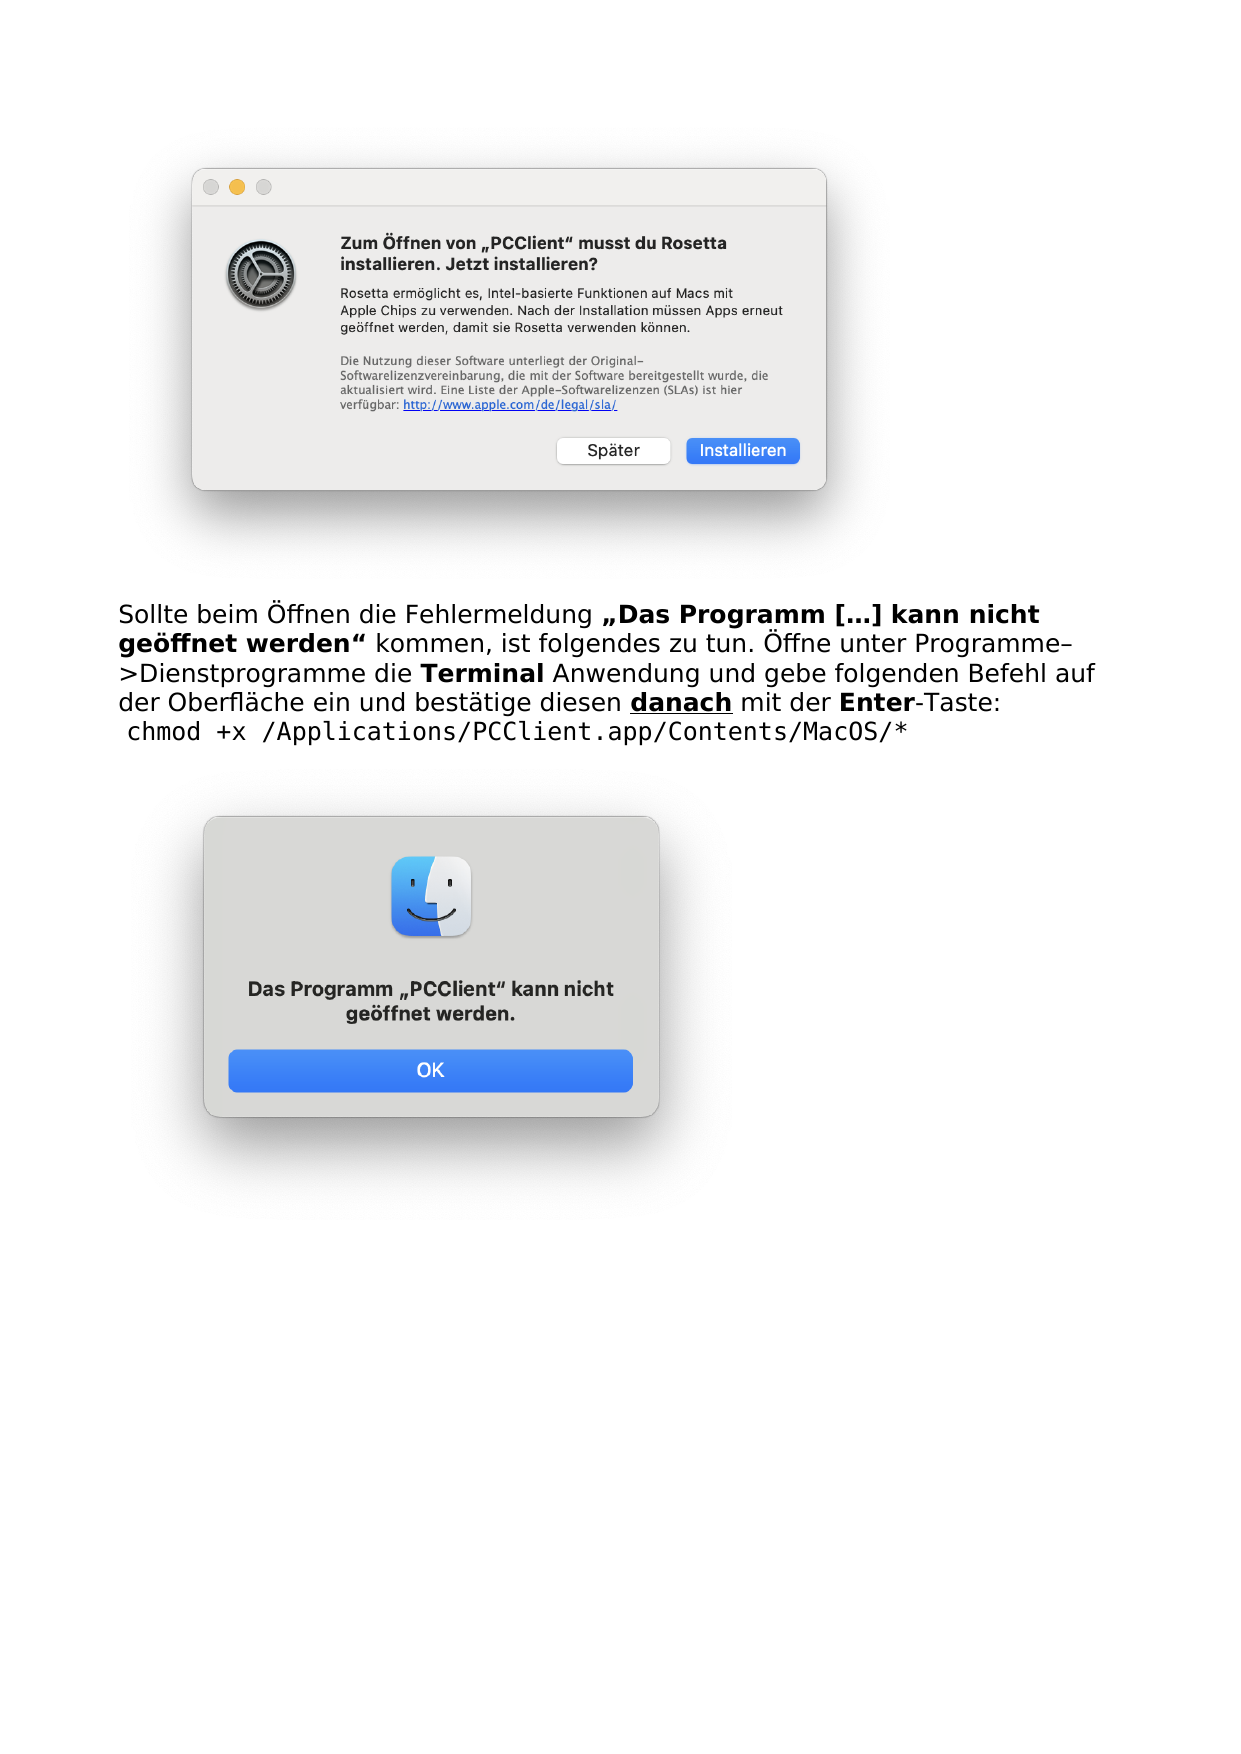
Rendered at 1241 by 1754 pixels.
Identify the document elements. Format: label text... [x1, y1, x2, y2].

text Sollte beim Öffnen die Fehlermeldung „Das Programm […] kann nicht geöffnet werden“ kommen, ist folgendes zu tun. Öffne unter Programme–>Dienstprogramme die Terminal Anwendung und gebe folgenden Befehl auf der Oberfläche ein und bestätige diesen danach mit der Enter-Taste: chmod +x /Applications/PCClient.app/Contents/MacOS/* [118, 600, 1122, 746]
picture [118, 118, 900, 588]
picture [118, 758, 744, 1230]
